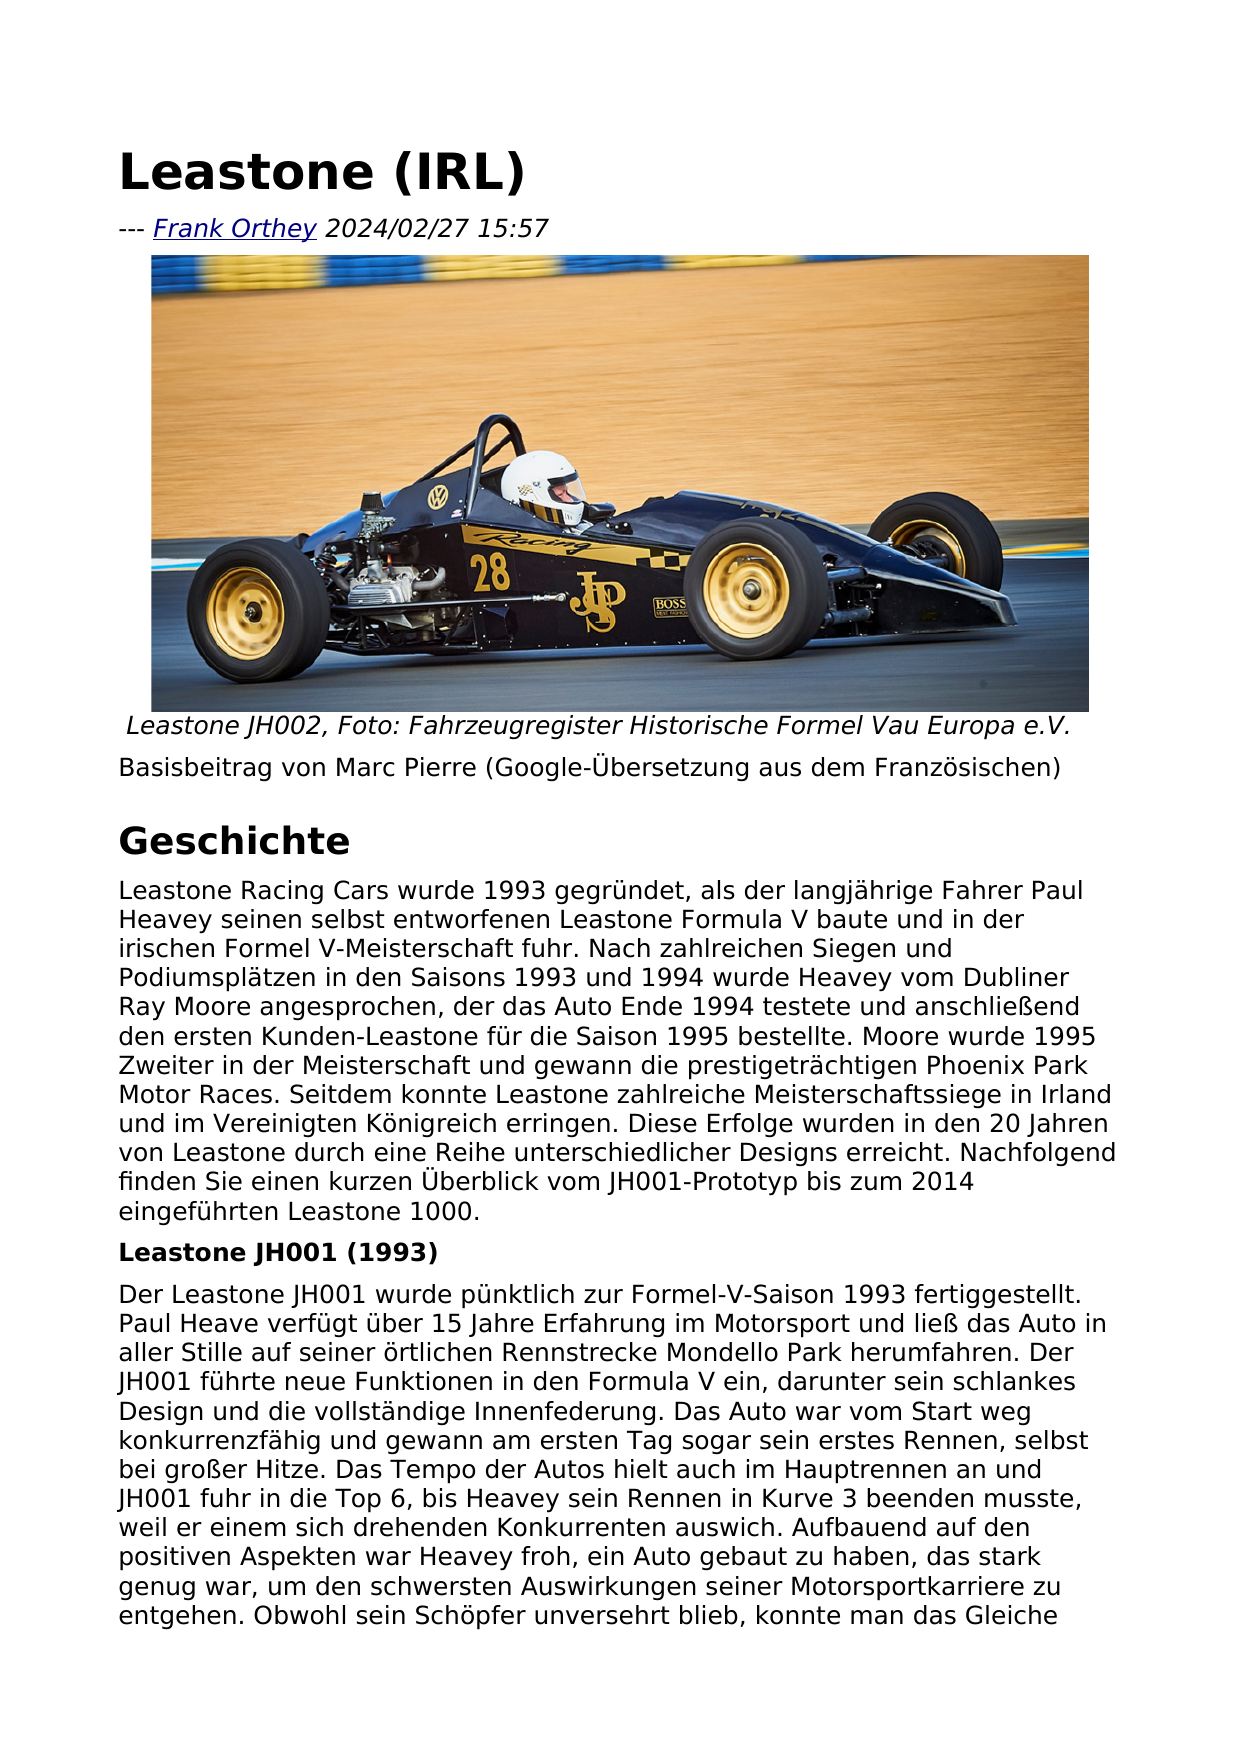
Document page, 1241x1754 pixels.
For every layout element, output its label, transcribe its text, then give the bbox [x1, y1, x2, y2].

text --- Frank Orthey 2024/02/27 15:57 [118, 214, 1122, 243]
text Leastone Racing Cars wurde 1993 gegründet, als der langjährige Fahrer Paul Heavey seinen selbst entworfenen Leastone Formula V baute und in der irischen Formel V-Meisterschaft fuhr. Nach zahlreichen Siegen und Podiumsplätzen in den Saisons 1993 und 1994 wurde Heavey vom Dubliner Ray Moore angesprochen, der das Auto Ende 1994 testete und anschließend den ersten Kunden-Leastone für die Saison 1995 bestellte. Moore wurde 1995 Zweiter in der Meisterschaft und gewann die prestigeträchtigen Phoenix Park Motor Races. Seitdem konnte Leastone zahlreiche Meisterschaftssiege in Irland und im Vereinigten Königreich erringen. Diese Erfolge wurden in den 20 Jahren von Leastone durch eine Reihe unterschiedlicher Designs erreicht. Nachfolgend finden Sie einen kurzen Überblick vom JH001-Prototyp bis zum 2014 eingeführten Leastone 1000. [118, 876, 1122, 1226]
text Leastone JH002, Foto: Fahrzeugregister Historische Formel Vau Europa e.V. [118, 256, 1122, 741]
subtitle Leastone (IRL) [118, 143, 1122, 201]
subtitle Geschichte [118, 820, 1122, 863]
text Basisbeitrag von Marc Pierre (Google-Übersetzung aus dem Französischen) [118, 753, 1122, 782]
text Leastone JH001 (1993) [118, 1238, 1122, 1268]
picture [151, 255, 1089, 712]
text Der Leastone JH001 wurde pünktlich zur Formel-V-Saison 1993 fertiggestellt. Paul Heave verfügt über 15 Jahre Erfahrung im Motorsport und ließ das Auto in aller Stille auf seiner örtlichen Rennstrecke Mondello Park herumfahren. Der JH001 führte neue Funktionen in den Formula V ein, darunter sein schlankes Design und die vollständige Innenfederung. Das Auto war vom Start weg konkurrenzfähig und gewann am ersten Tag sogar sein erstes Rennen, selbst bei großer Hitze. Das Tempo der Autos hielt auch im Hauptrennen an und JH001 fuhr in die Top 6, bis Heavey sein Rennen in Kurve 3 beenden musste, weil er einem sich drehenden Konkurrenten auswich. Aufbauend auf den positiven Aspekten war Heavey froh, ein Auto gebaut zu haben, das stark genug war, um den schwersten Auswirkungen seiner Motorsportkarriere zu entgehen. Obwohl sein Schöpfer unversehrt blieb, konnte man das Gleiche [118, 1280, 1122, 1630]
